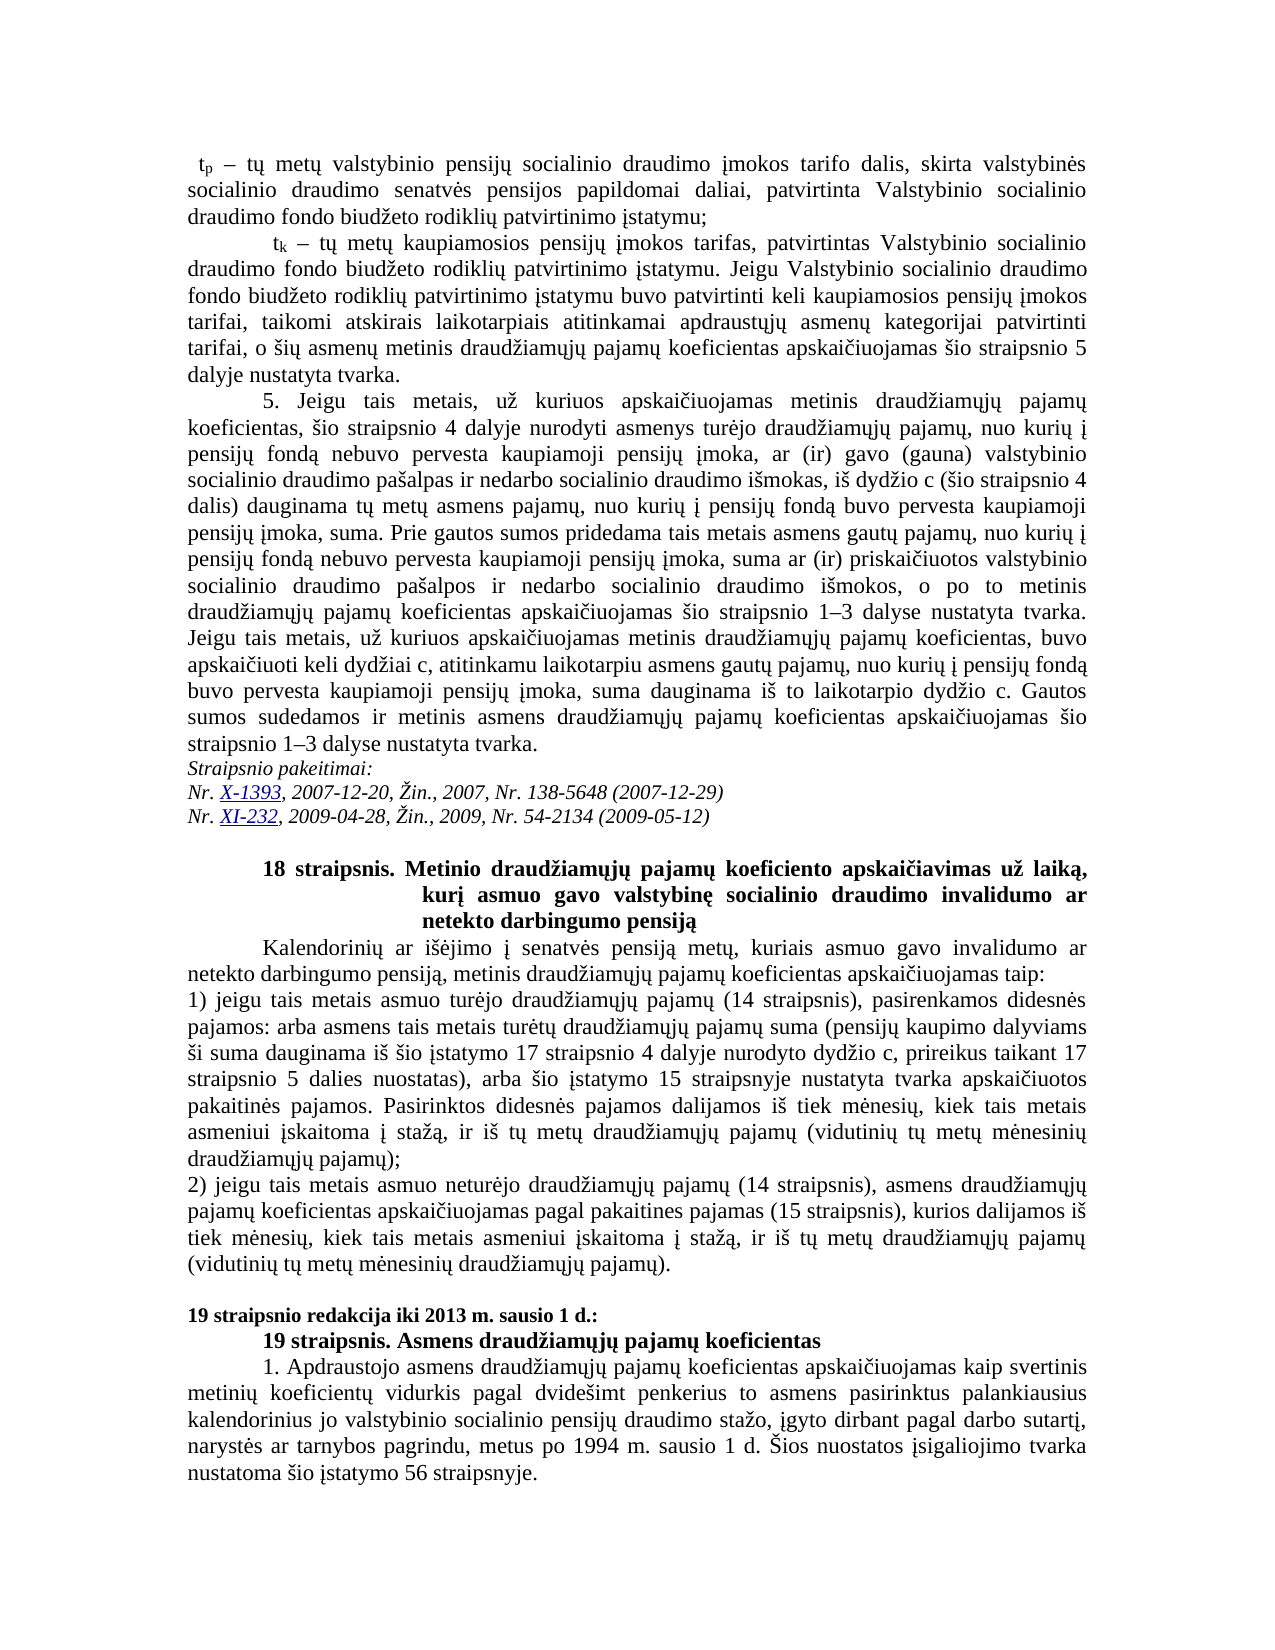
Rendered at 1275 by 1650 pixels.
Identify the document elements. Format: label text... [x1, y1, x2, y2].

text 1) jeigu tais metais asmuo turėjo draudžiamųjų pajamų (14 straipsnis), pasirenkamos didesnės pajamos: arba asmens tais metais turėtų draudžiamųjų pajamų suma (pensijų kaupimo dalyviams ši suma dauginama iš šio įstatymo 17 straipsnio 4 dalyje nurodyto dydžio c, prireikus taikant 17 straipsnio 5 dalies nuostatas), arba šio įstatymo 15 straipsnyje nustatyta tvarka apskaičiuotos pakaitinės pajamos. Pasirinktos didesnės pajamos dalijamos iš tiek mėnesių, kiek tais metais asmeniui įskaitoma į stažą, ir iš tų metų draudžiamųjų pajamų (vidutinių tų metų mėnesinių draudžiamųjų pajamų); [187, 986, 1088, 1171]
text tk – tų metų kaupiamosios pensijų įmokos tarifas, patvirtintas Valstybinio socialinio draudimo fondo biudžeto rodiklių patvirtinimo įstatymu. Jeigu Valstybinio socialinio draudimo fondo biudžeto rodiklių patvirtinimo įstatymu buvo patvirtinti keli kaupiamosios pensijų įmokos tarifai, taikomi atskirais laikotarpiais atitinkamai apdraustųjų asmenų kategorijai patvirtinti tarifai, o šių asmenų metinis draudžiamųjų pajamų koeficientas apskaičiuojamas šio straipsnio 5 dalyje nustatyta tvarka. [187, 229, 1088, 387]
text tp – tų metų valstybinio pensijų socialinio draudimo įmokos tarifo dalis, skirta valstybinės socialinio draudimo senatvės pensijos papildomai daliai, patvirtinta Valstybinio socialinio draudimo fondo biudžeto rodiklių patvirtinimo įstatymu; [187, 150, 1087, 229]
text Kalendorinių ar išėjimo į senatvės pensiją metų, kuriais asmuo gavo invalidumo ar netekto darbingumo pensiją, metinis draudžiamųjų pajamų koeficientas apskaičiuojamas taip: [187, 934, 1088, 986]
text 19 straipsnis. Asmens draudžiamųjų pajamų koeficientas [187, 1327, 1088, 1353]
text Straipsnio pakeitimai: [187, 756, 1088, 780]
text Nr. X-1393, 2007-12-20, Žin., 2007, Nr. 138-5648 (2007-12-29) [187, 780, 1088, 804]
text Nr. XI-232, 2009-04-28, Žin., 2009, Nr. 54-2134 (2009-05-12) [187, 804, 1087, 828]
text 5. Jeigu tais metais, už kuriuos apskaičiuojamas metinis draudžiamųjų pajamų koeficientas, šio straipsnio 4 dalyje nurodyti asmenys turėjo draudžiamųjų pajamų, nuo kurių į pensijų fondą nebuvo pervesta kaupiamoji pensijų įmoka, ar (ir) gavo (gauna) valstybinio socialinio draudimo pašalpas ir nedarbo socialinio draudimo išmokas, iš dydžio c (šio straipsnio 4 dalis) dauginama tų metų asmens pajamų, nuo kurių į pensijų fondą buvo pervesta kaupiamoji pensijų įmoka, suma. Prie gautos sumos pridedama tais metais asmens gautų pajamų, nuo kurių į pensijų fondą nebuvo pervesta kaupiamoji pensijų įmoka, suma ar (ir) priskaičiuotos valstybinio socialinio draudimo pašalpos ir nedarbo socialinio draudimo išmokos, o po to metinis draudžiamųjų pajamų koeficientas apskaičiuojamas šio straipsnio 1–3 dalyse nustatyta tvarka. Jeigu tais metais, už kuriuos apskaičiuojamas metinis draudžiamųjų pajamų koeficientas, buvo apskaičiuoti keli dydžiai c, atitinkamu laikotarpiu asmens gautų pajamų, nuo kurių į pensijų fondą buvo pervesta kaupiamoji pensijų įmoka, suma dauginama iš to laikotarpio dydžio c. Gautos sumos sudedamos ir metinis asmens draudžiamųjų pajamų koeficientas apskaičiuojamas šio straipsnio 1–3 dalyse nustatyta tvarka. [187, 387, 1088, 756]
text 19 straipsnio redakcija iki 2013 m. sausio 1 d.: [187, 1303, 1088, 1327]
text 1. Apdraustojo asmens draudžiamųjų pajamų koeficientas apskaičiuojamas kaip svertinis metinių koeficientų vidurkis pagal dvidešimt penkerius to asmens pasirinktus palankiausius kalendorinius jo valstybinio socialinio pensijų draudimo stažo, įgyto dirbant pagal darbo sutartį, narystės ar tarnybos pagrindu, metus po 1994 m. sausio 1 d. Šios nuostatos įsigaliojimo tvarka nustatoma šio įstatymo 56 straipsnyje. [187, 1353, 1088, 1485]
text 2) jeigu tais metais asmuo neturėjo draudžiamųjų pajamų (14 straipsnis), asmens draudžiamųjų pajamų koeficientas apskaičiuojamas pagal pakaitines pajamas (15 straipsnis), kurios dalijamos iš tiek mėnesių, kiek tais metais asmeniui įskaitoma į stažą, ir iš tų metų draudžiamųjų pajamų (vidutinių tų metų mėnesinių draudžiamųjų pajamų). [187, 1171, 1088, 1276]
text 18 straipsnis. Metinio draudžiamųjų pajamų koeficiento apskaičiavimas už laiką, kurį asmuo gavo valstybinę socialinio draudimo invalidumo ar netekto darbingumo pensiją [262, 855, 1088, 934]
